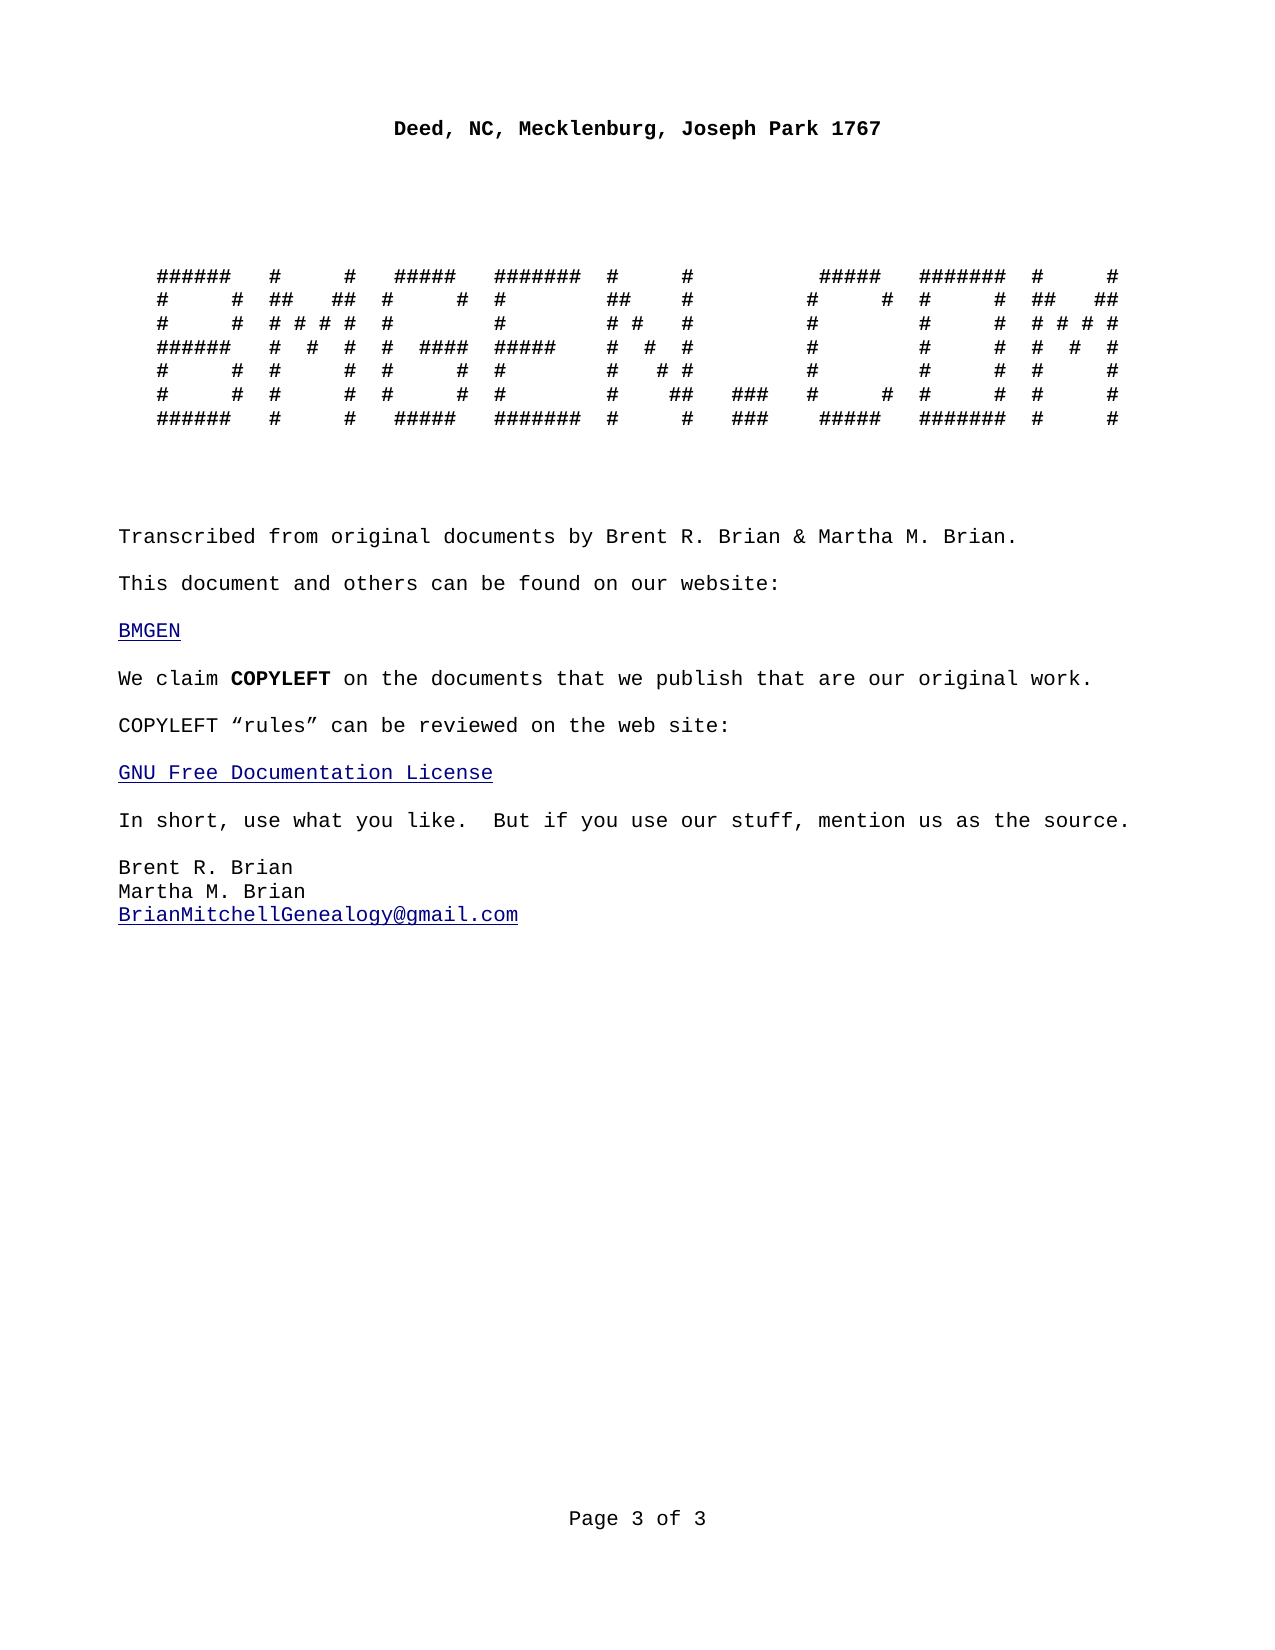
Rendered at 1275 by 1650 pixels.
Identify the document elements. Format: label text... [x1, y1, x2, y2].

text Martha M. Brian [118, 881, 1157, 904]
text COPYLEFT “rules” can be reviewed on the web site: [118, 715, 1157, 739]
text This document and others can be found on our website: [118, 573, 1157, 597]
text Brent R. Brian [118, 857, 1157, 881]
text ###### # # ##### ####### # # ##### ####### # # [118, 266, 1157, 289]
text ###### # # ##### ####### # # ### ##### ####### # # [118, 408, 1157, 431]
text ###### # # # # #### ##### # # # # # # # # # [118, 337, 1157, 360]
text BMGEN [118, 621, 1157, 644]
text # # ## ## # # # ## # # # # # ## ## [118, 289, 1157, 313]
text In short, use what you like. But if you use our stuff, mention us as the source. [118, 810, 1157, 833]
text Transcribed from original documents by Brent R. Brian & Martha M. Brian. [118, 526, 1157, 549]
text We claim COPYLEFT on the documents that we publish that are our original work. [118, 668, 1157, 691]
text # # # # # # # # # # # # # # # # # # [118, 313, 1157, 337]
text GNU Free Documentation License [118, 762, 1157, 786]
text BrianMitchellGenealogy@gmail.com [118, 904, 1157, 928]
text # # # # # # # # ## ### # # # # # # [118, 384, 1157, 408]
text # # # # # # # # # # # # # # # [118, 360, 1157, 384]
